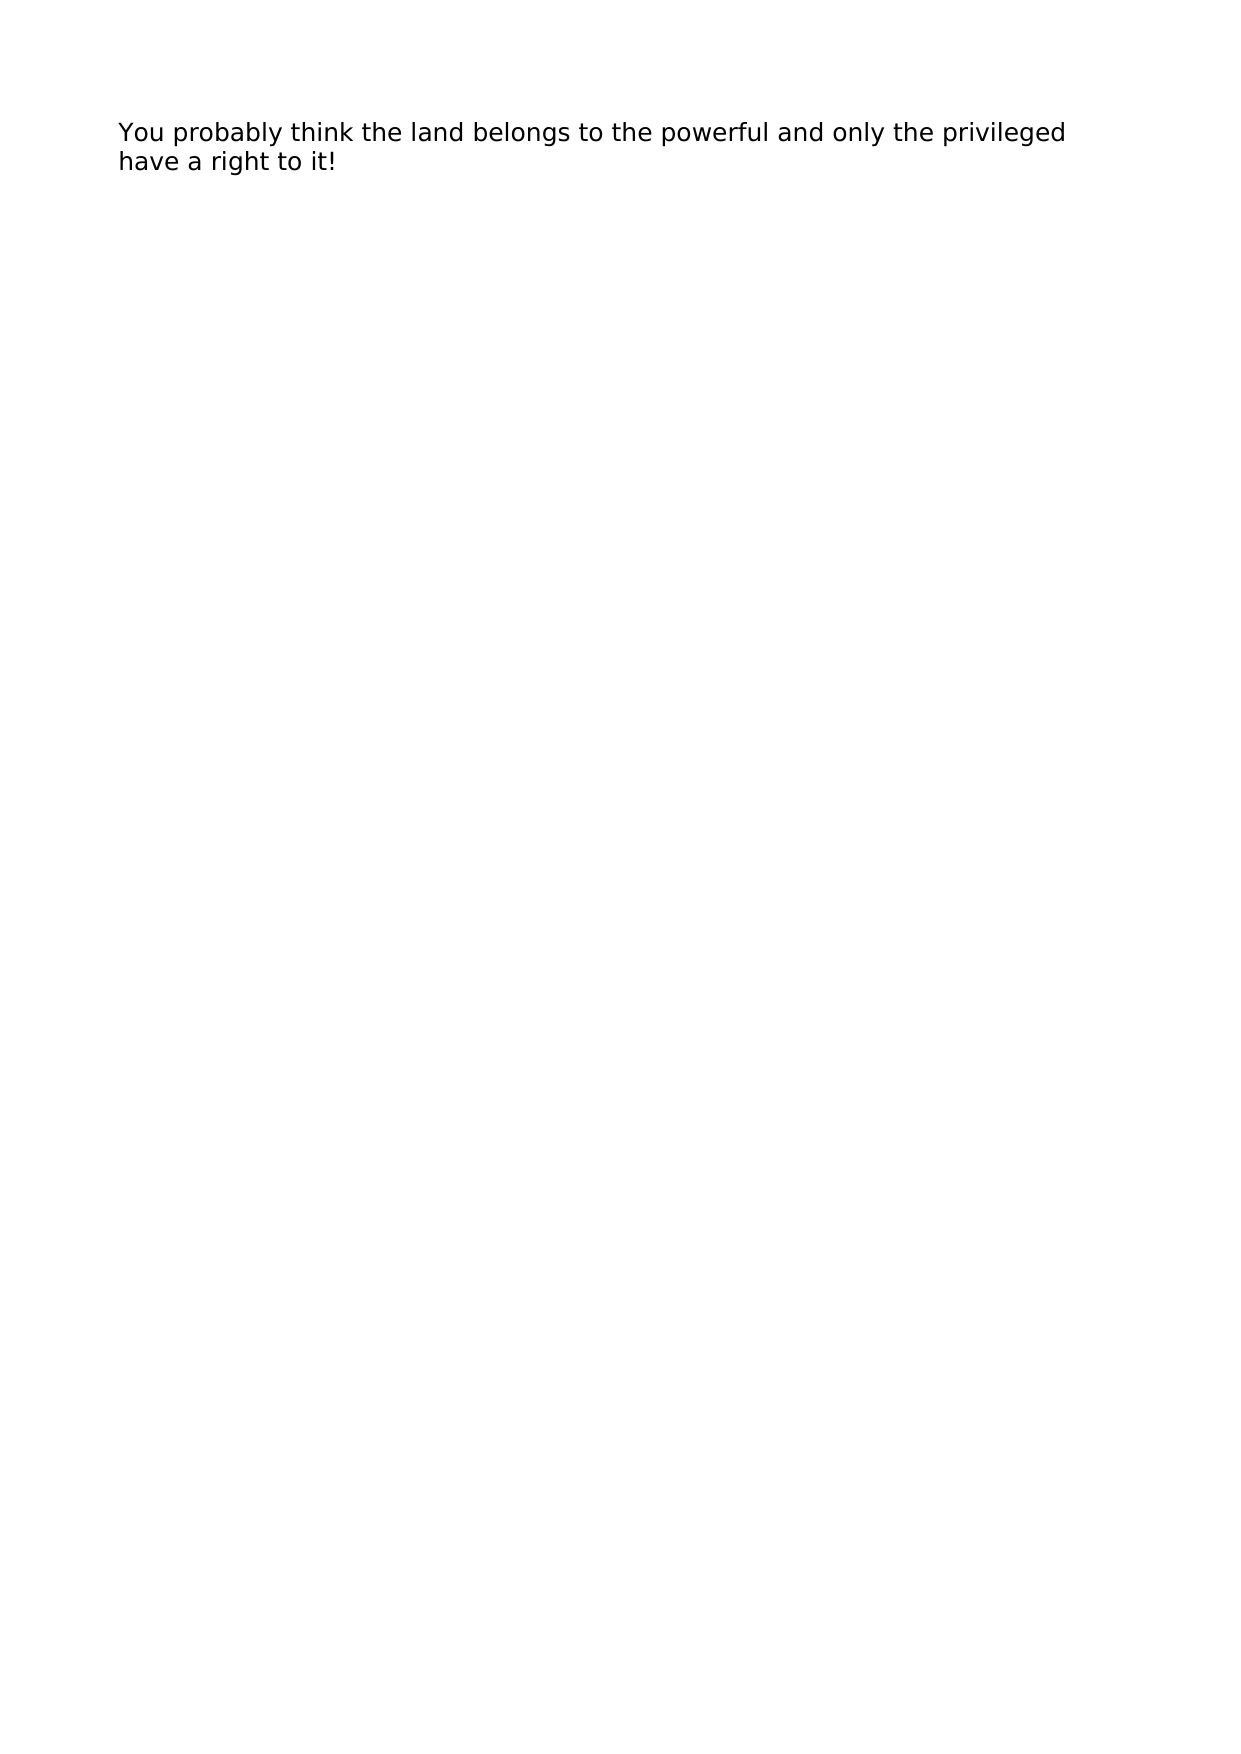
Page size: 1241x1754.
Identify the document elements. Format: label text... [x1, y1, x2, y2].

text You probably think the land belongs to the powerful and only the privileged have a right to it! [118, 118, 1122, 176]
